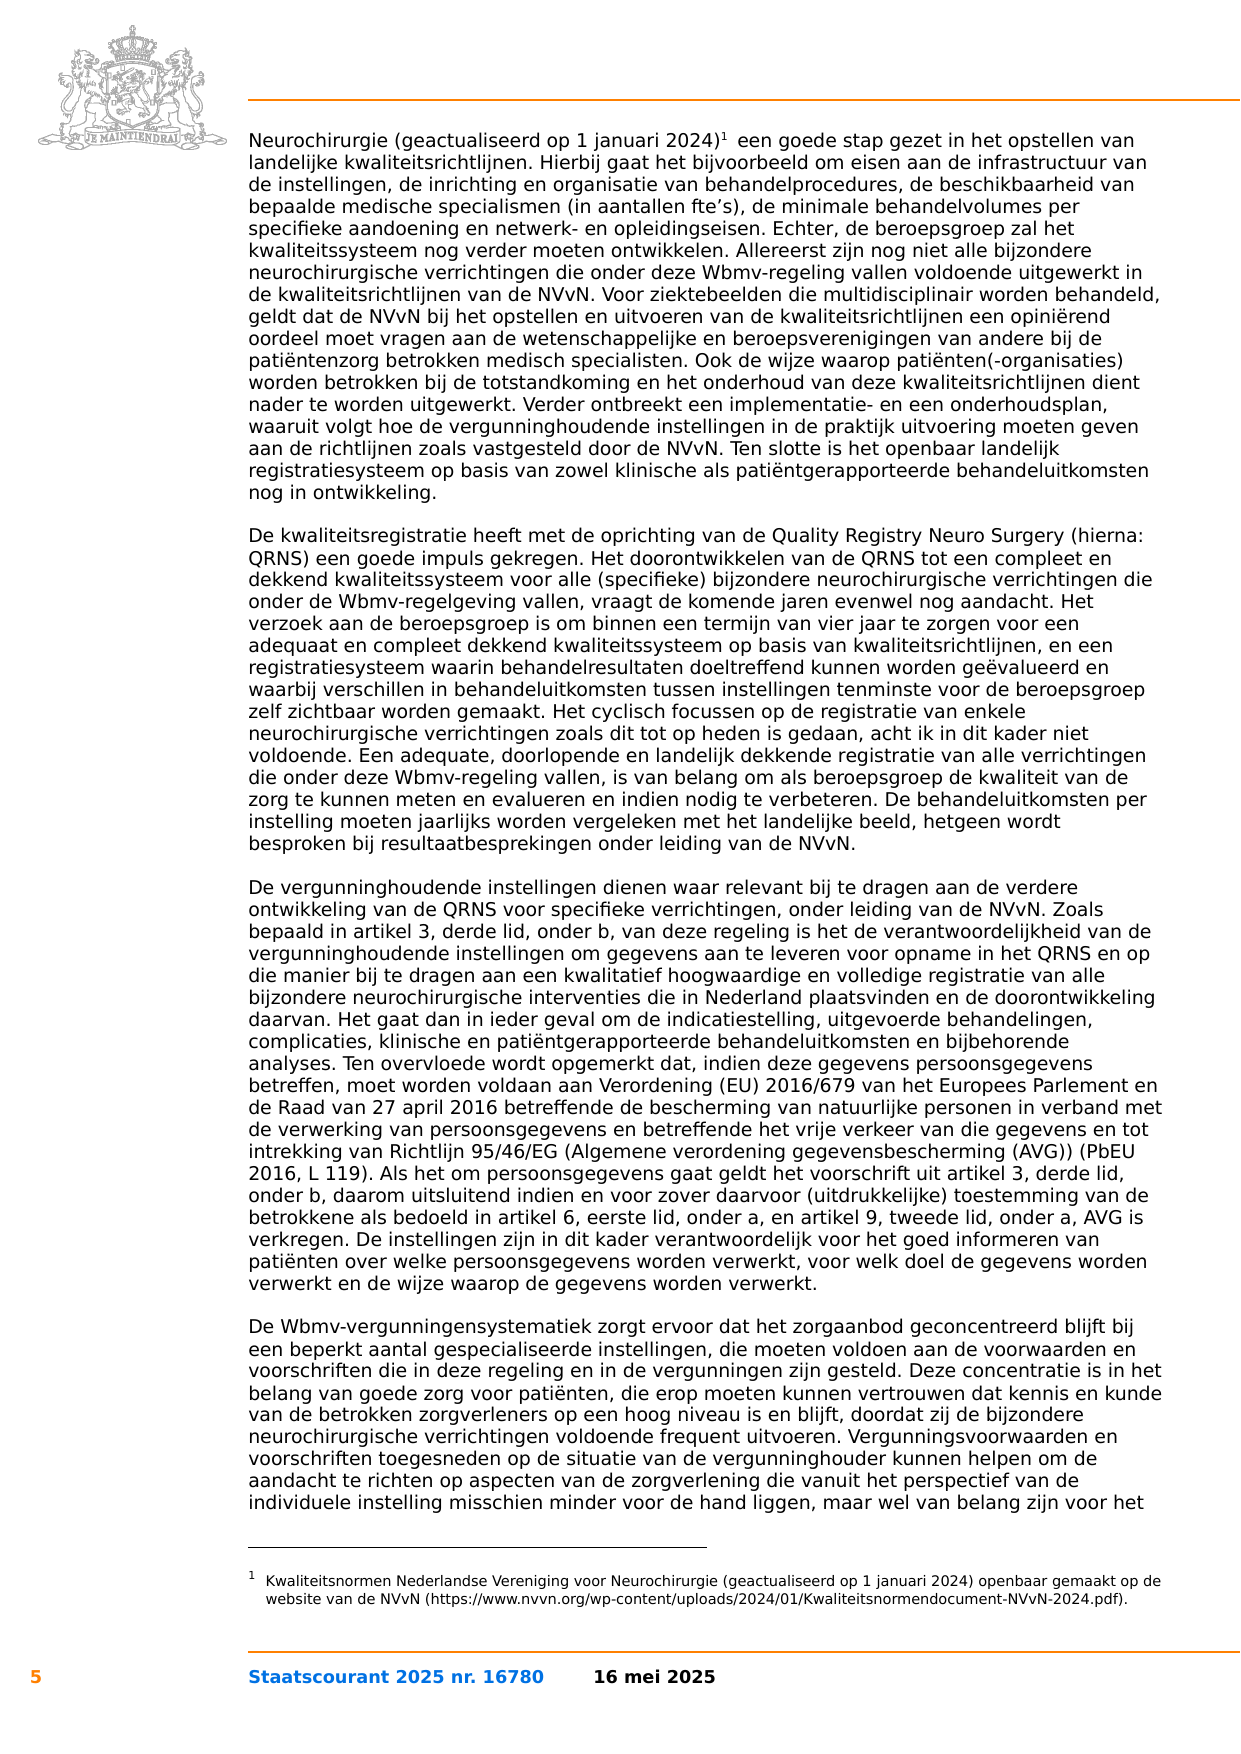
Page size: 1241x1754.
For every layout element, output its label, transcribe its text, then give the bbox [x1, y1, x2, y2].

text De Wbmv-vergunningensystematiek zorgt ervoor dat het zorgaanbod geconcentreerd blijft bij een beperkt aantal gespecialiseerde instellingen, die moeten voldoen aan de voorwaarden en voorschriften die in deze regeling en in de vergunningen zijn gesteld. Deze concentratie is in het belang van goede zorg voor patiënten, die erop moeten kunnen vertrouwen dat kennis en kunde van de betrokken zorgverleners op een hoog niveau is en blijft, doordat zij de bijzondere neurochirurgische verrichtingen voldoende frequent uitvoeren. Vergunningsvoorwaarden en voorschriften toegesneden op de situatie van de vergunninghouder kunnen helpen om de aandacht te richten op aspecten van de zorgverlening die vanuit het perspectief van de individuele instelling misschien minder voor de hand liggen, maar wel van belang zijn voor het [248, 1316, 1163, 1514]
text Neurochirurgie (geactualiseerd op 1 januari 2024) een goede stap gezet in het opstellen van landelijke kwaliteitsrichtlijnen. Hierbij gaat het bijvoorbeeld om eisen aan de infrastructuur van de instellingen, de inrichting en organisatie van behandelprocedures, de beschikbaarheid van bepaalde medische specialismen (in aantallen fte’s), de minimale behandelvolumes per specifieke aandoening en netwerk- en opleidingseisen. Echter, de beroepsgroep zal het kwaliteitssysteem nog verder moeten ontwikkelen. Allereerst zijn nog niet alle bijzondere neurochirurgische verrichtingen die onder deze Wbmv-regeling vallen voldoende uitgewerkt in de kwaliteitsrichtlijnen van de NVvN. Voor ziektebeelden die multidisciplinair worden behandeld, geldt dat de NVvN bij het opstellen en uitvoeren van de kwaliteitsrichtlijnen een opiniërend oordeel moet vragen aan de wetenschappelijke en beroepsverenigingen van andere bij de patiëntenzorg betrokken medisch specialisten. Ook de wijze waarop patiënten(-organisaties) worden betrokken bij de totstandkoming en het onderhoud van deze kwaliteitsrichtlijnen dient nader te worden uitgewerkt. Verder ontbreekt een implementatie- en een onderhoudsplan, waaruit volgt hoe de vergunninghoudende instellingen in de praktijk uitvoering moeten geven aan de richtlijnen zoals vastgesteld door de NVvN. Ten slotte is het openbaar landelijk registratiesysteem op basis van zowel klinische als patiëntgerapporteerde behandeluitkomsten nog in ontwikkeling. [248, 130, 1163, 503]
text De kwaliteitsregistratie heeft met de oprichting van de Quality Registry Neuro Surgery (hierna: QRNS) een goede impuls gekregen. Het doorontwikkelen van de QRNS tot een compleet en dekkend kwaliteitssysteem voor alle (specifieke) bijzondere neurochirurgische verrichtingen die onder de Wbmv-regelgeving vallen, vraagt de komende jaren evenwel nog aandacht. Het verzoek aan de beroepsgroep is om binnen een termijn van vier jaar te zorgen voor een adequaat en compleet dekkend kwaliteitssysteem op basis van kwaliteitsrichtlijnen, en een registratiesysteem waarin behandelresultaten doeltreffend kunnen worden geëvalueerd en waarbij verschillen in behandeluitkomsten tussen instellingen tenminste voor de beroepsgroep zelf zichtbaar worden gemaakt. Het cyclisch focussen op de registratie van enkele neurochirurgische verrichtingen zoals dit tot op heden is gedaan, acht ik in dit kader niet voldoende. Een adequate, doorlopende en landelijk dekkende registratie van alle verrichtingen die onder deze Wbmv-regeling vallen, is van belang om als beroepsgroep de kwaliteit van de zorg te kunnen meten en evalueren en indien nodig te verbeteren. De behandeluitkomsten per instelling moeten jaarlijks worden vergeleken met het landelijke beeld, hetgeen wordt besproken bij resultaatbesprekingen onder leiding van de NVvN. [248, 525, 1163, 855]
text De vergunninghoudende instellingen dienen waar relevant bij te dragen aan de verdere ontwikkeling van de QRNS voor specifieke verrichtingen, onder leiding van de NVvN. Zoals bepaald in artikel 3, derde lid, onder b, van deze regeling is het de verantwoordelijkheid van de vergunninghoudende instellingen om gegevens aan te leveren voor opname in het QRNS en op die manier bij te dragen aan een kwalitatief hoogwaardige en volledige registratie van alle bijzondere neurochirurgische interventies die in Nederland plaatsvinden en de doorontwikkeling daarvan. Het gaat dan in ieder geval om de indicatiestelling, uitgevoerde behandelingen, complicaties, klinische en patiëntgerapporteerde behandeluitkomsten en bijbehorende analyses. Ten overvloede wordt opgemerkt dat, indien deze gegevens persoonsgegevens betreffen, moet worden voldaan aan Verordening (EU) 2016/679 van het Europees Parlement en de Raad van 27 april 2016 betreffende de bescherming van natuurlijke personen in verband met de verwerking van persoonsgegevens en betreffende het vrije verkeer van die gegevens en tot intrekking van Richtlijn 95/46/EG (Algemene verordening gegevensbescherming (AVG)) (PbEU 2016, L 119). Als het om persoonsgegevens gaat geldt het voorschrift uit artikel 3, derde lid, onder b, daarom uitsluitend indien en voor zover daarvoor (uitdrukkelijke) toestemming van de betrokkene als bedoeld in artikel 6, eerste lid, onder a, en artikel 9, tweede lid, onder a, AVG is verkregen. De instellingen zijn in dit kader verantwoordelijk voor het goed informeren van patiënten over welke persoonsgegevens worden verwerkt, voor welk doel de gegevens worden verwerkt en de wijze waarop de gegevens worden verwerkt. [248, 877, 1163, 1294]
text Kwaliteitsnormen Nederlandse Vereniging voor Neurochirurgie (geactualiseerd op 1 januari 2024) openbaar gemaakt op de website van de NVvN (https://www.nvvn.org/wp-content/uploads/2024/01/Kwaliteitsnormendocument-NVvN-2024.pdf). [248, 1569, 1163, 1608]
picture [38, 25, 227, 150]
